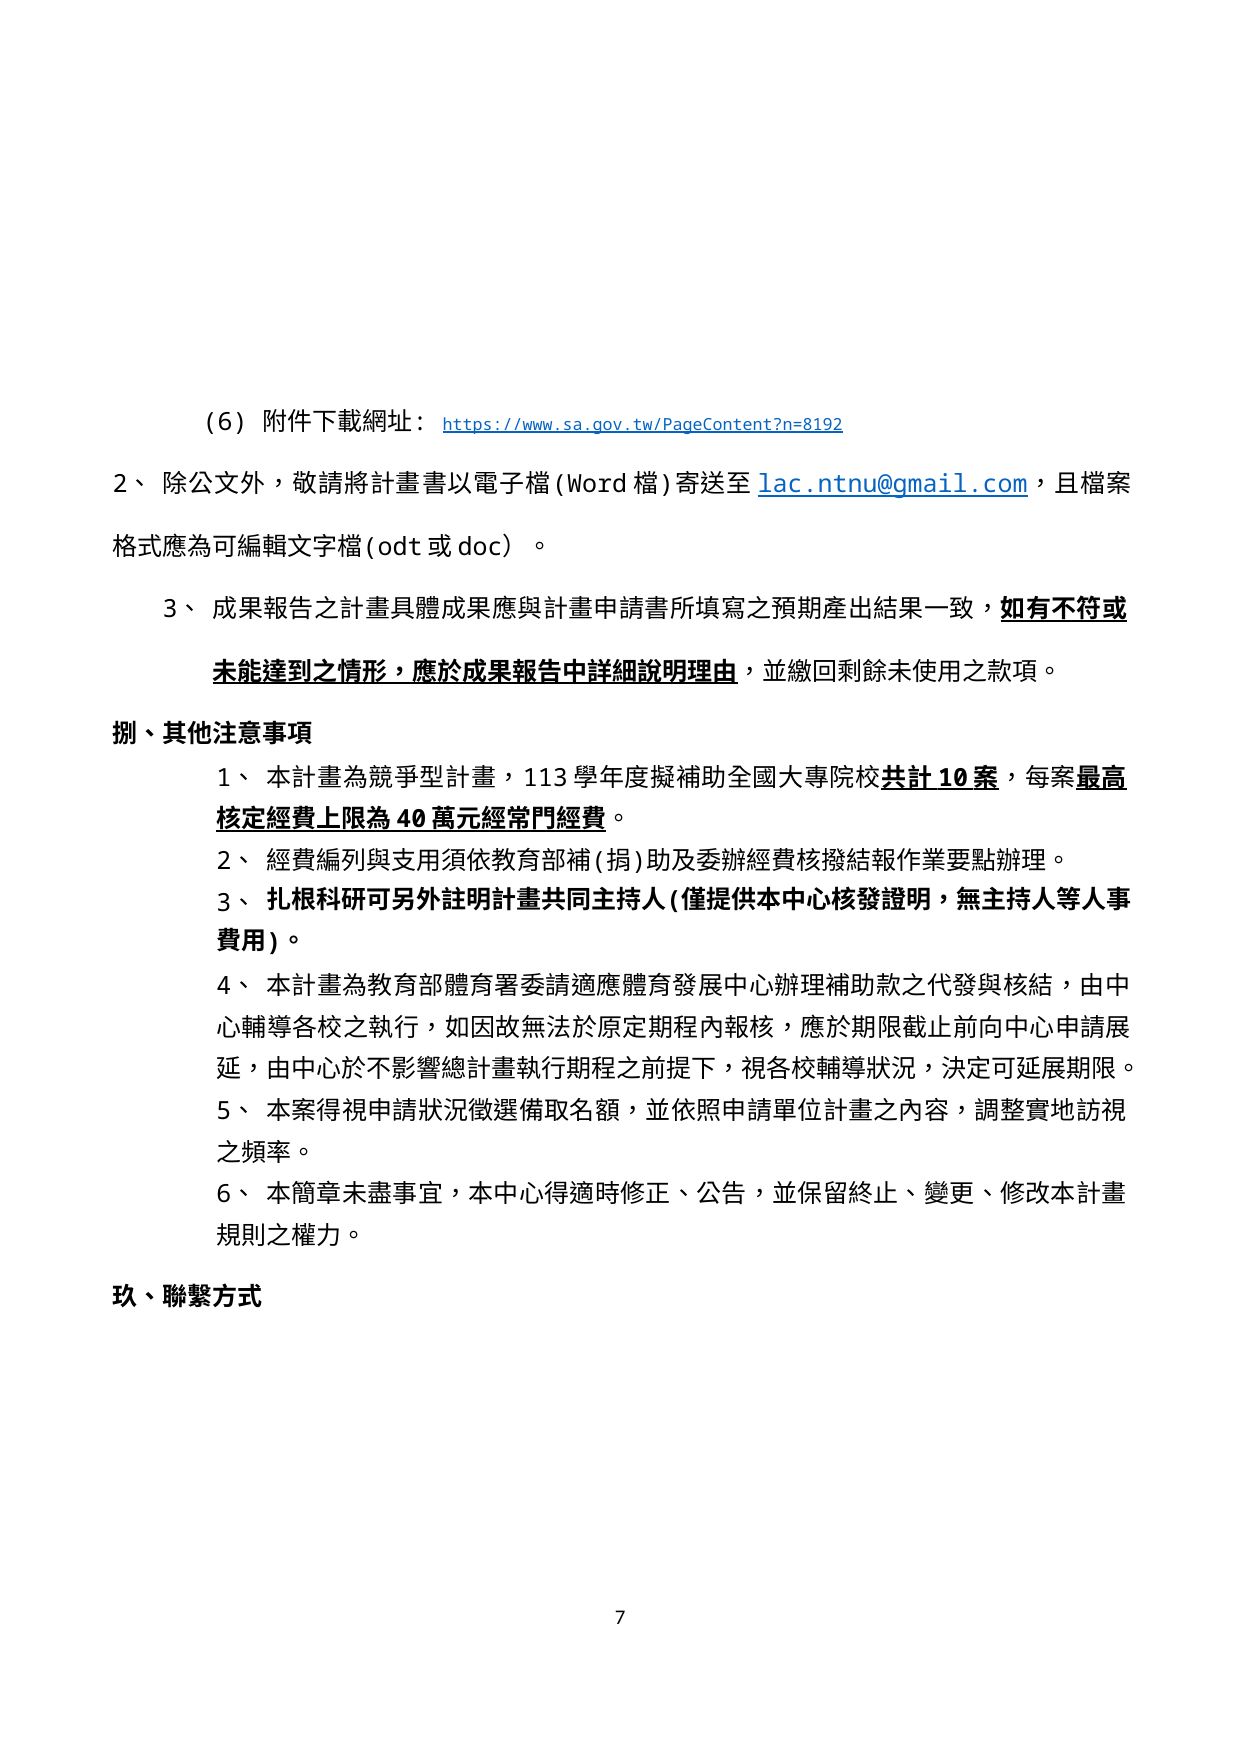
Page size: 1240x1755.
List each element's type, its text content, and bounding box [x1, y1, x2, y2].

list 除公文外，敬請將計畫書以電子檔(Word檔)寄送至lac.ntnu@gmail.com，且檔案格式應為可編輯文字檔(odt或doc）。 [112, 440, 1131, 565]
list 本計畫為教育部體育署委請適應體育發展中心辦理補助款之代發與核結，由中心輔導各校之執行，如因故無法於原定期程內報核，應於期限截止前向中心申請展延，由中心於不影響總計畫執行期程之前提下，視各校輔導狀況，決定可延展期限。 [216, 961, 1131, 1086]
list 附件下載網址: https://www.sa.gov.tw/PageContent?n=8192 [260, 378, 1127, 440]
list 其他注意事項 [112, 690, 1127, 753]
list 本簡章未盡事宜，本中心得適時修正、公告，並保留終止、變更、修改本計畫規則之權力。 [216, 1169, 1127, 1253]
list 聯繫方式 [112, 1253, 1127, 1315]
list 本計畫為競爭型計畫，113學年度擬補助全國大專院校共計10案，每案最高核定經費上限為40萬元經常門經費。 [216, 753, 1127, 836]
list 本案得視申請狀況徵選備取名額，並依照申請單位計畫之內容，調整實地訪視之頻率。 [216, 1086, 1127, 1169]
list 成果報告之計畫具體成果應與計畫申請書所填寫之預期產出結果一致，如有不符或未能達到之情形，應於成果報告中詳細說明理由，並繳回剩餘未使用之款項。 [162, 565, 1127, 690]
list 經費編列與支用須依教育部補(捐)助及委辦經費核撥結報作業要點辦理。 [216, 836, 1127, 878]
list 扎根科研可另外註明計畫共同主持人(僅提供本中心核發證明，無主持人等人事費用)。 [216, 878, 1131, 961]
